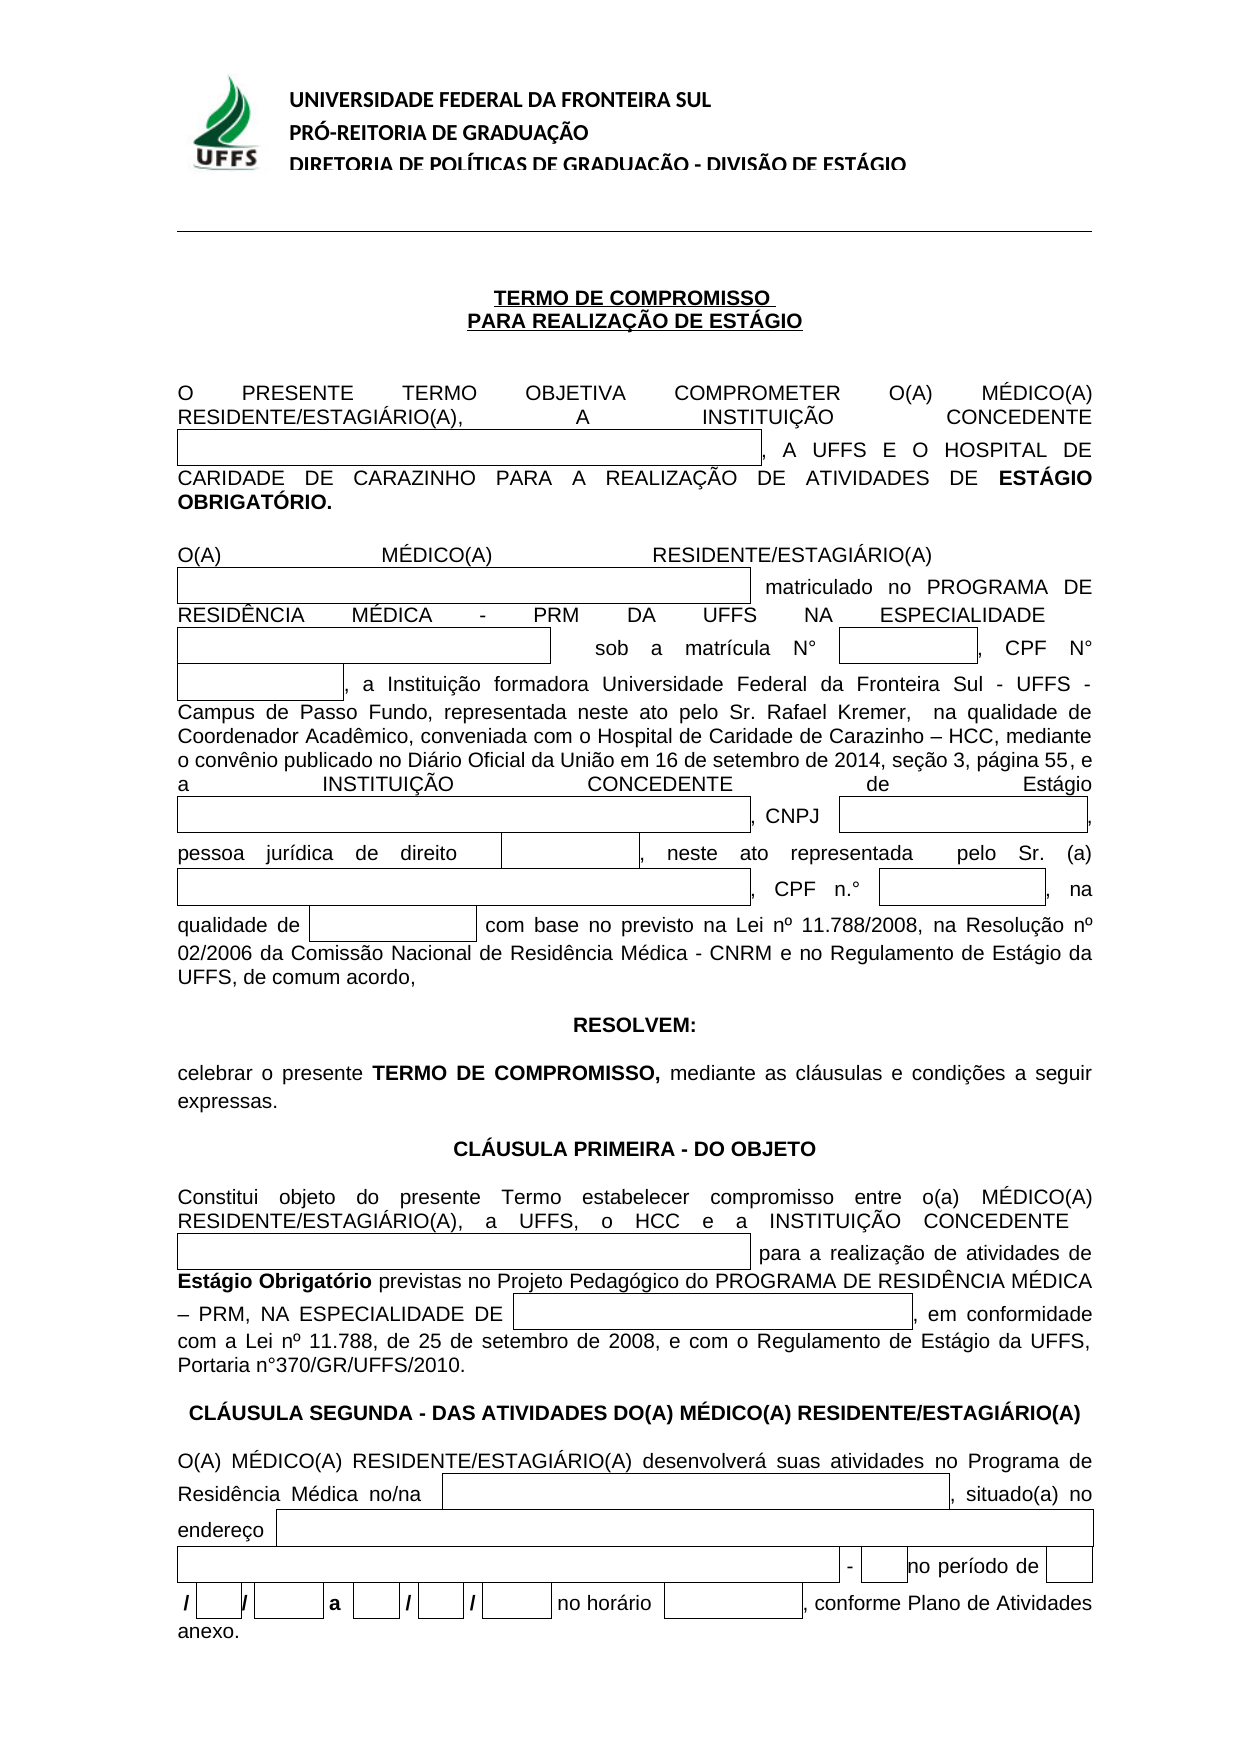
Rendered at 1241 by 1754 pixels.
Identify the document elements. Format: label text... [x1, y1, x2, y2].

text Constitui objeto do presente Termo estabelecer compromisso entre o(a) MÉDICO(A) RESIDENTE/ESTAGIÁRIO(A), a UFFS, o HCC e a INSTITUIÇÃO CONCEDENTE para a realização de atividades de Estágio Obrigatório previstas no Projeto Pedagógico do PROGRAMA DE RESIDÊNCIA MÉDICA – PRM, NA ESPECIALIDADE DE , em conformidade com a Lei nº 11.788, de 25 de setembro de 2008, e com o Regulamento de Estágio da UFFS, Portaria n°370/GR/UFFS/2010. [177, 1185, 1092, 1377]
text PARA REALIZAÇÃO DE ESTÁGIO [177, 309, 1092, 333]
text CLÁUSULA SEGUNDA - DAS ATIVIDADES DO(A) MÉDICO(A) RESIDENTE/ESTAGIÁRIO(A) [177, 1401, 1092, 1425]
text O(A) MÉDICO(A) RESIDENTE/ESTAGIÁRIO(A) desenvolverá suas atividades no Programa de Residência Médica no/na , situado(a) no endereço [177, 1449, 1092, 1546]
picture [177, 73, 276, 174]
text RESOLVEM: [177, 1013, 1092, 1037]
text celebrar o presente TERMO DE COMPROMISSO, mediante as cláusulas e condições a seguir expressas. [177, 1061, 1092, 1112]
text O PRESENTE TERMO OBJETIVA COMPROMETER O(A) MÉDICO(A) RESIDENTE/ESTAGIÁRIO(A), A INSTITUIÇÃO CONCEDENTE, A UFFS E O HOSPITAL DE CARIDADE DE CARAZINHO PARA A REALIZAÇÃO DE ATIVIDADES DE ESTÁGIO OBRIGATÓRIO. [177, 381, 1092, 513]
text O(A) MÉDICO(A) RESIDENTE/ESTAGIÁRIO(A) matriculado no PROGRAMA DE RESIDÊNCIA MÉDICA - PRM DA UFFS NA ESPECIALIDADE sob a matrícula N° , CPF N° , a Instituição formadora Universidade Federal da Fronteira Sul - UFFS - Campus de Passo Fundo, representada neste ato pelo Sr. Rafael Kremer, na qualidade de Coordenador Acadêmico, conveniada com o Hospital de Caridade de Carazinho – HCC, mediante o convênio publicado no Diário Oficial da União em 16 de setembro de 2014, seção 3, página 55, e a INSTITUIÇÃO CONCEDENTE de Estágio , CNPJ , pessoa jurídica de direito , neste ato representada pelo Sr. (a) , CPF n.° , na qualidade de com base no previsto na Lei nº 11.788/2008, na Resolução nº 02/2006 da Comissão Nacional de Residência Médica - CNRM e no Regulamento de Estágio da UFFS, de comum acordo, [177, 543, 1092, 989]
text - no período de / / a / / no horário , conforme Plano de Atividades anexo. [177, 1547, 1092, 1642]
text CLÁUSULA PRIMEIRA - DO OBJETO [177, 1137, 1092, 1161]
text TERMO DE COMPROMISSO [177, 285, 1092, 309]
